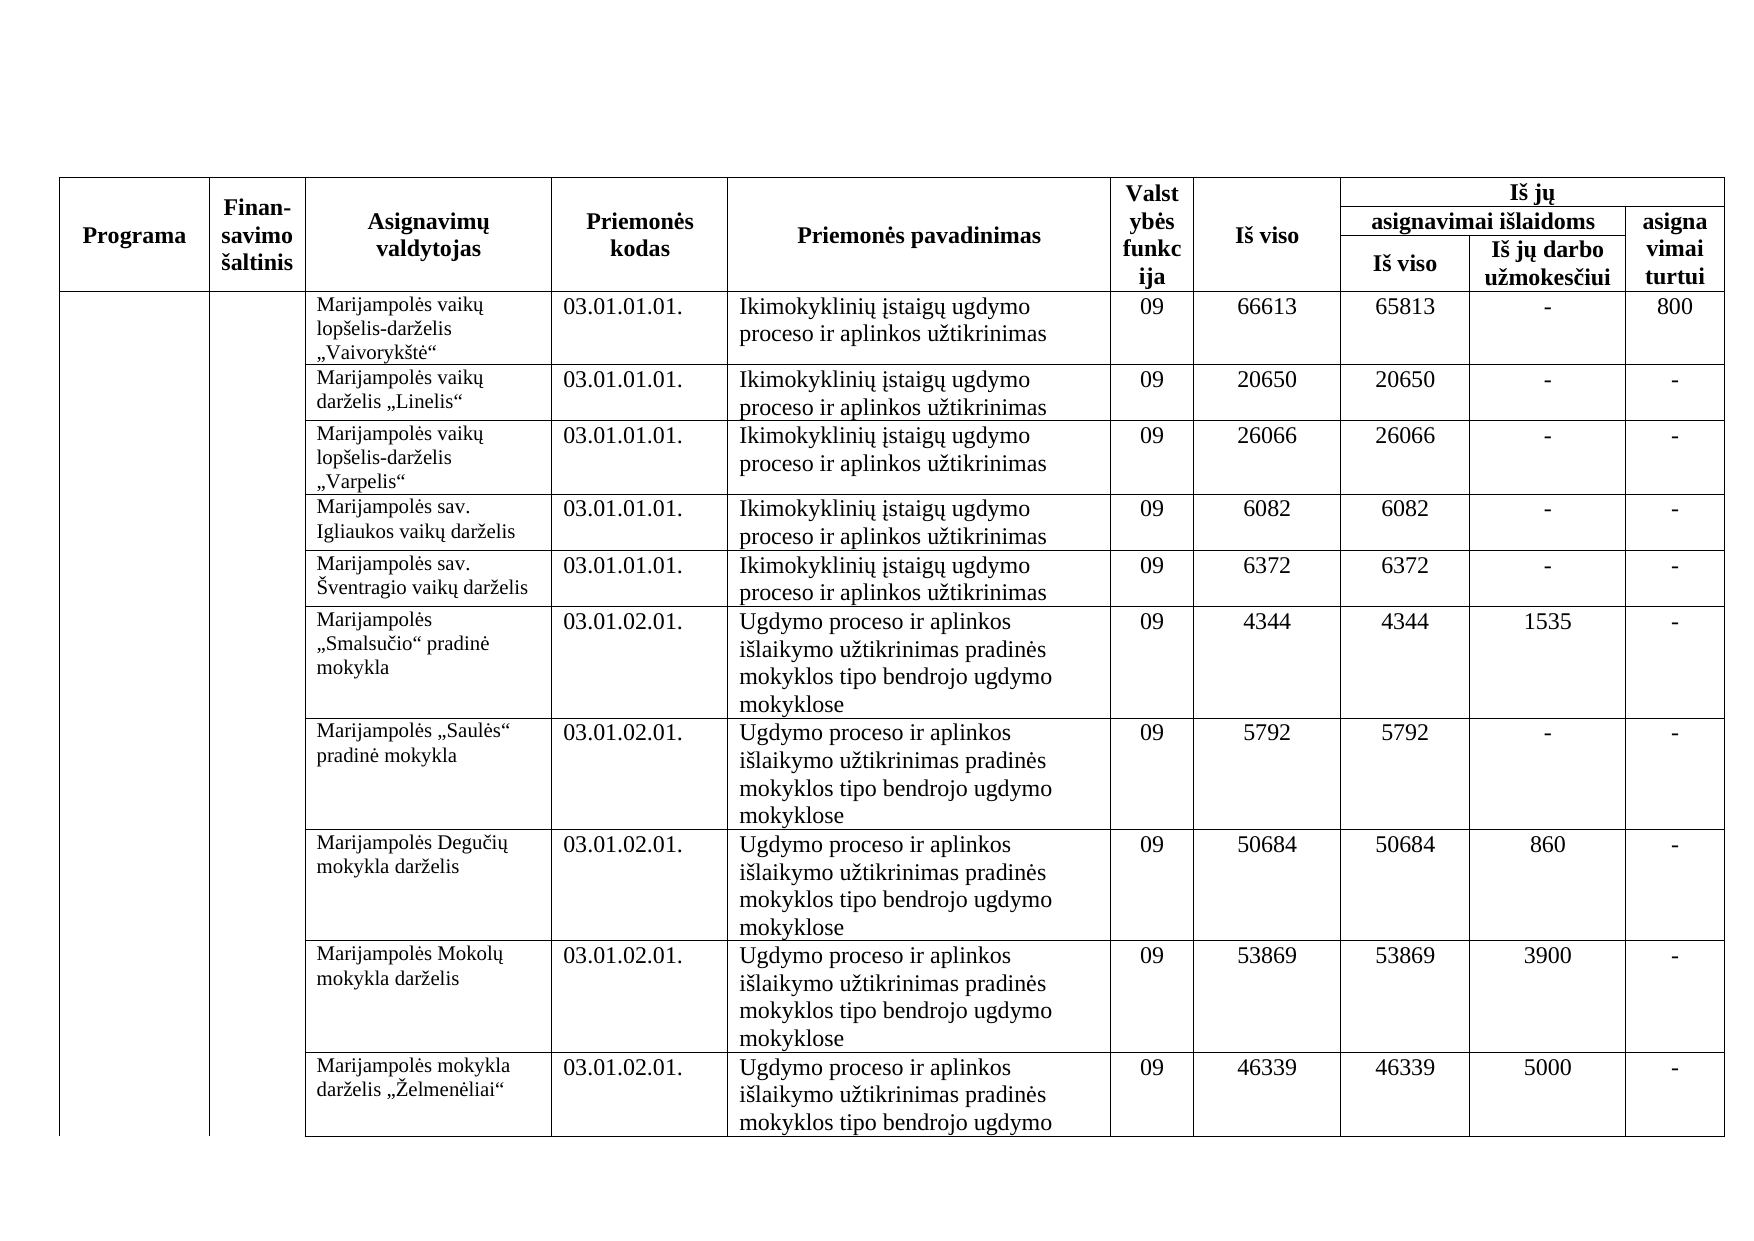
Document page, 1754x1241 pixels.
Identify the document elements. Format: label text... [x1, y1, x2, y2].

table_cell [210, 1052, 305, 1136]
table_cell 09 [1111, 551, 1193, 606]
table_cell 860 [1470, 830, 1625, 940]
table_cell 5792 [1341, 719, 1469, 829]
table_cell - [1470, 495, 1625, 550]
table_cell 4344 [1194, 607, 1340, 717]
table_cell 6372 [1341, 551, 1469, 606]
table_cell 20650 [1341, 365, 1469, 420]
table_cell 09 [1111, 495, 1193, 550]
table_cell asignavimai turtui įsigyti [1626, 207, 1724, 291]
table_cell [210, 550, 305, 606]
table_cell 03.01.01.01. [552, 421, 727, 493]
table_header Priemonės kodas [552, 178, 727, 291]
table_cell 03.01.01.01. [552, 551, 727, 606]
table_cell - [1470, 292, 1625, 364]
table_cell Marijampolės Degučių mokykla darželis [306, 830, 551, 940]
table_cell Ugdymo proceso ir aplinkos išlaikymo užtikrinimas pradinės mokyklos tipo bendrojo ugdymo mokyklose [728, 607, 1110, 717]
table_cell asignavimai išlaidoms [1341, 207, 1625, 234]
table_cell 03.01.01.01. [552, 292, 727, 364]
table_cell Marijampolės „Smalsučio“ pradinė mokykla [306, 607, 551, 717]
table_cell [60, 494, 209, 550]
table_cell - [1626, 941, 1724, 1052]
table_header Priemonės pavadinimas [728, 178, 1110, 291]
table_cell Marijampolės Mokolų mokykla darželis [306, 941, 551, 1052]
table_cell Ugdymo proceso ir aplinkos išlaikymo užtikrinimas pradinės mokyklos tipo bendrojo ugdymo mokyklose [728, 830, 1110, 940]
table_header Iš viso [1194, 178, 1340, 291]
table_cell 09 [1111, 719, 1193, 829]
table_cell [60, 292, 209, 364]
table_cell 03.01.02.01. [552, 607, 727, 717]
table_cell 03.01.02.01. [552, 719, 727, 829]
table_cell Ikimokyklinių įstaigų ugdymo proceso ir aplinkos užtikrinimas [728, 292, 1110, 364]
table_cell 4344 [1341, 607, 1469, 717]
table_cell [210, 829, 305, 940]
table_cell [60, 718, 209, 829]
table_cell 09 [1111, 421, 1193, 493]
table_cell 3900 [1470, 941, 1625, 1052]
table_cell 6372 [1194, 551, 1340, 606]
table_header Finan-savimo šaltinis [210, 178, 305, 291]
table_cell - [1470, 365, 1625, 420]
table_cell 09 [1111, 941, 1193, 1052]
table_cell 03.01.01.01. [552, 365, 727, 420]
table_cell [210, 292, 305, 364]
table_header Asignavimų valdytojas [306, 178, 551, 291]
table_cell 03.01.02.01. [552, 1053, 727, 1136]
table_cell - [1470, 719, 1625, 829]
table_cell Marijampolės vaikų darželis „Linelis“ [306, 365, 551, 420]
table_cell [60, 940, 209, 1052]
table_cell 46339 [1341, 1053, 1469, 1136]
table_cell 5792 [1194, 719, 1340, 829]
table_cell [210, 494, 305, 550]
table_cell 66613 [1194, 292, 1340, 364]
table_cell [60, 606, 209, 717]
table_cell 20650 [1194, 365, 1340, 420]
table_cell 09 [1111, 607, 1193, 717]
table_cell [60, 829, 209, 940]
table_cell 26066 [1194, 421, 1340, 493]
table_cell - [1626, 719, 1724, 829]
table_cell 50684 [1194, 830, 1340, 940]
table_cell [60, 364, 209, 420]
table_cell Iš jų darbo užmokesčiui [1470, 236, 1625, 291]
table_cell 5000 [1470, 1053, 1625, 1136]
table_cell Ugdymo proceso ir aplinkos išlaikymo užtikrinimas pradinės mokyklos tipo bendrojo ugdymo mokyklose [728, 719, 1110, 829]
table_cell 6082 [1194, 495, 1340, 550]
table_cell 03.01.01.01. [552, 495, 727, 550]
table_cell 53869 [1341, 941, 1469, 1052]
table_cell 03.01.02.01. [552, 830, 727, 940]
table_cell 53869 [1194, 941, 1340, 1052]
table_header Programa [60, 178, 209, 291]
table_cell 09 [1111, 830, 1193, 940]
table_cell - [1626, 495, 1724, 550]
table_cell 09 [1111, 292, 1193, 364]
table_cell Ikimokyklinių įstaigų ugdymo proceso ir aplinkos užtikrinimas [728, 365, 1110, 420]
table_cell 09 [1111, 365, 1193, 420]
table_cell Marijampolės „Saulės“ pradinė mokykla [306, 719, 551, 829]
table_cell Marijampolės vaikų lopšelis-darželis „Vaivorykštė“ [306, 292, 551, 364]
table_cell 50684 [1341, 830, 1469, 940]
table_cell - [1626, 551, 1724, 606]
table_cell 26066 [1341, 421, 1469, 493]
table_cell - [1626, 365, 1724, 420]
table_cell 09 [1111, 1053, 1193, 1136]
table_cell Ikimokyklinių įstaigų ugdymo proceso ir aplinkos užtikrinimas [728, 421, 1110, 493]
table_cell 1535 [1470, 607, 1625, 717]
table_cell [210, 940, 305, 1052]
table_cell 65813 [1341, 292, 1469, 364]
table_cell Ugdymo proceso ir aplinkos išlaikymo užtikrinimas pradinės mokyklos tipo bendrojo ugdymo [728, 1053, 1110, 1136]
table_cell Iš viso [1341, 236, 1469, 291]
table_cell 6082 [1341, 495, 1469, 550]
table_cell - [1470, 421, 1625, 493]
table_cell Marijampolės mokykla darželis „Želmenėliai“ [306, 1053, 551, 1136]
table_cell Marijampolės sav. Igliaukos vaikų darželis [306, 495, 551, 550]
table_cell [210, 364, 305, 420]
table_cell [210, 420, 305, 493]
table_cell [60, 420, 209, 493]
table_cell 03.01.02.01. [552, 941, 727, 1052]
table_cell - [1470, 551, 1625, 606]
table_cell 800 [1626, 292, 1724, 364]
table_cell - [1626, 607, 1724, 717]
table_cell - [1626, 1053, 1724, 1136]
table_cell - [1626, 421, 1724, 493]
table_header Valstybės funkcija [1111, 178, 1193, 291]
table_cell Ikimokyklinių įstaigų ugdymo proceso ir aplinkos užtikrinimas [728, 551, 1110, 606]
table_cell [60, 1052, 209, 1136]
table_cell 46339 [1194, 1053, 1340, 1136]
table_cell [210, 606, 305, 717]
table_cell Ugdymo proceso ir aplinkos išlaikymo užtikrinimas pradinės mokyklos tipo bendrojo ugdymo mokyklose [728, 941, 1110, 1052]
table_header Iš jų [1341, 178, 1724, 206]
table_cell [60, 550, 209, 606]
table_cell Ikimokyklinių įstaigų ugdymo proceso ir aplinkos užtikrinimas [728, 495, 1110, 550]
table_cell Marijampolės sav. Šventragio vaikų darželis [306, 551, 551, 606]
table_cell [210, 718, 305, 829]
table_cell Marijampolės vaikų lopšelis-darželis „Varpelis“ [306, 421, 551, 493]
table_cell - [1626, 830, 1724, 940]
